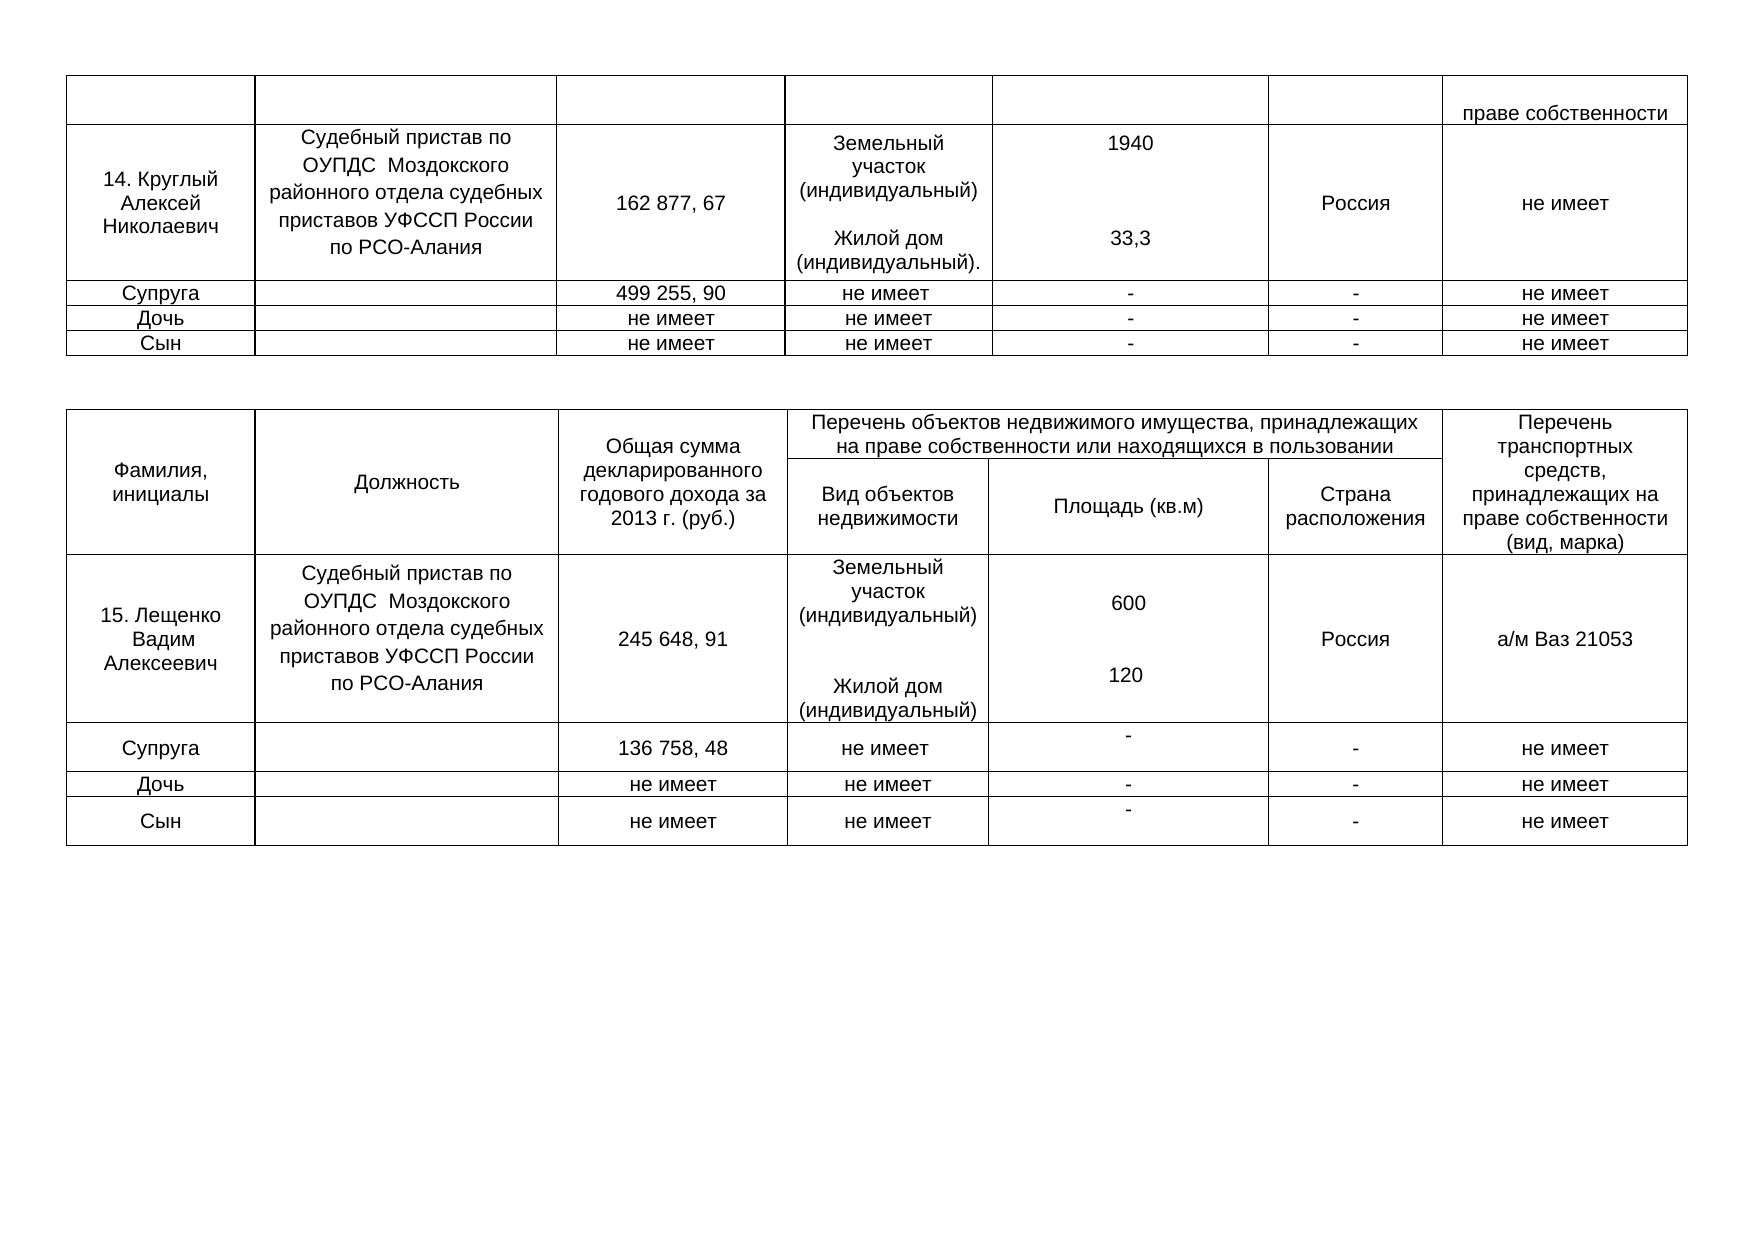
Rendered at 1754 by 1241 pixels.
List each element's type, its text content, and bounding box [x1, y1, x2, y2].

table_cell Вид объектов недвижимости [788, 459, 988, 553]
table_cell 136 758, 48 [559, 723, 787, 771]
table_cell [256, 772, 558, 796]
table_cell не имеет [1443, 797, 1687, 845]
table_header [256, 76, 556, 124]
table_header Перечень объектов недвижимого имущества, принадлежащих на праве собственности или находящихся в пользовании [788, 410, 1442, 458]
table_cell не имеет [1443, 331, 1687, 355]
table_cell - [993, 331, 1268, 355]
table_cell Россия [1269, 555, 1442, 722]
table_cell не имеет [786, 331, 992, 355]
table_cell [256, 281, 556, 305]
table_cell - [989, 723, 1268, 771]
table_cell 499 255, 90 [557, 281, 784, 305]
table_header Должность [256, 410, 558, 553]
table_cell не имеет [557, 331, 784, 355]
table_cell 245 648, 91 [559, 555, 787, 722]
table_cell [993, 76, 1268, 124]
table_cell - [1269, 306, 1442, 330]
table_cell [1269, 76, 1442, 124]
table_cell - [1269, 723, 1442, 771]
table_cell не имеет [1443, 723, 1687, 771]
table_cell не имеет [788, 723, 988, 771]
table_cell 14. Круглый Алексей Николаевич [67, 125, 254, 280]
table_cell - [989, 797, 1268, 845]
table_cell не имеет [788, 797, 988, 845]
table_cell [786, 76, 992, 124]
table_cell супруга [67, 281, 254, 305]
table_cell супруга [67, 723, 254, 771]
table_cell не имеет [1443, 306, 1687, 330]
table_cell - [1269, 772, 1442, 796]
table_cell не имеет [559, 797, 787, 845]
table_cell 1940 33,3 [993, 125, 1268, 280]
table_cell Земельный участок (индивидуальный) Жилой дом (индивидуальный). [786, 125, 992, 280]
table_cell - [1269, 331, 1442, 355]
table_cell Судебный пристав по ОУПДС Моздокского районного отдела судебных приставов УФССП России по РСО-Алания [256, 125, 556, 280]
table_header Общая сумма декларированного годового дохода за 2013 г. (руб.) [559, 410, 787, 553]
table_header [557, 76, 784, 124]
table_cell не имеет [786, 281, 992, 305]
table_header Фамилия, инициалы [67, 410, 254, 553]
table_cell - [993, 281, 1268, 305]
table_cell не имеет [559, 772, 787, 796]
table_cell - [993, 306, 1268, 330]
table_cell не имеет [557, 306, 784, 330]
table_cell Судебный пристав по ОУПДС Моздокского районного отдела судебных приставов УФССП России по РСО-Алания [256, 555, 558, 722]
table_cell [256, 723, 558, 771]
table_cell сын [67, 797, 254, 845]
table_cell не имеет [1443, 125, 1687, 280]
table_cell а/м Ваз 21053 [1443, 555, 1687, 722]
table_cell сын [67, 331, 254, 355]
table_cell не имеет [788, 772, 988, 796]
table_cell - [1269, 797, 1442, 845]
table_cell Площадь (кв.м) [989, 459, 1268, 553]
table_header [67, 76, 254, 124]
table_cell [256, 797, 558, 845]
table_cell [256, 331, 556, 355]
table_cell Дочь [67, 306, 254, 330]
table_cell не имеет [1443, 772, 1687, 796]
table_cell [256, 306, 556, 330]
table_cell не имеет [786, 306, 992, 330]
table_cell Земельный участок (индивидуальный) Жилой дом (индивидуальный) [788, 555, 988, 722]
table_cell 162 877, 67 [557, 125, 784, 280]
table_cell Страна расположения [1269, 459, 1442, 553]
table_header Перечень транспортных средств, принадлежащих на праве собственности (вид, марка) [1443, 76, 1687, 124]
table_cell 600 120 [989, 555, 1268, 722]
table_cell Россия [1269, 125, 1442, 280]
table_cell - [1269, 281, 1442, 305]
table_cell 15. Лещенко Вадим Алексеевич [67, 555, 254, 722]
table_cell Дочь [67, 772, 254, 796]
table_cell не имеет [1443, 281, 1687, 305]
table_header Перечень транспортных средств, принадлежащих на праве собственности (вид, марка) [1443, 410, 1687, 553]
table_cell - [989, 772, 1268, 796]
